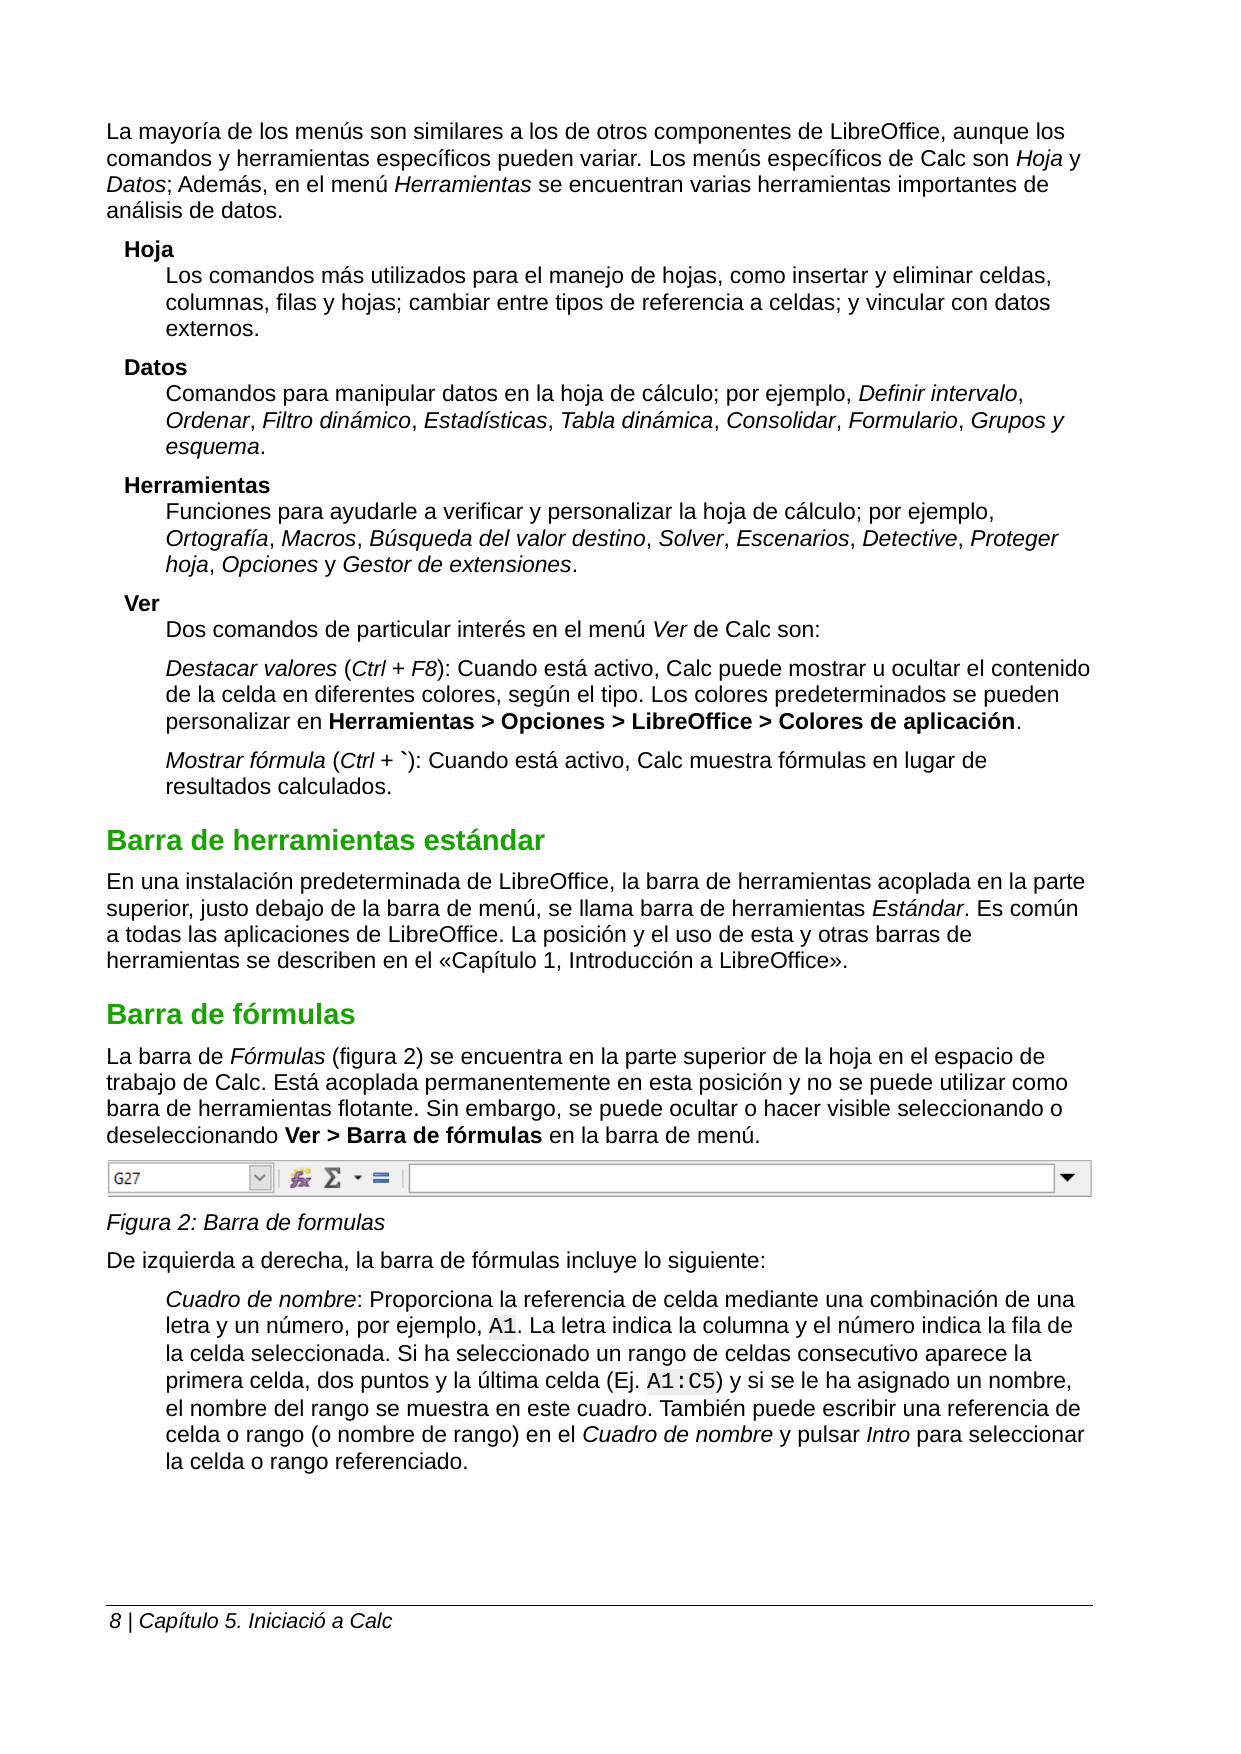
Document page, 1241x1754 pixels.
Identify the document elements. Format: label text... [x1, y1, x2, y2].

text Dos comandos de particular interés en el menú Ver de Calc son: [165, 616, 1093, 642]
subtitle Barra de herramientas estándar [106, 823, 1093, 856]
picture [107, 1160, 1092, 1197]
text Figura 2: Barra de formulas [106, 1208, 1093, 1235]
text Cuadro de nombre: Proporciona la referencia de celda mediante una combinación de una letra y un número, por ejemplo, A1. La letra indica la columna y el número indica la fila de la celda seleccionada. Si ha seleccionado un rango de celdas consecutivo aparece la primera celda, dos puntos y la última celda (Ej. A1:C5) y si se le ha asignado un nombre, el nombre del rango se muestra en este cuadro. También puede escribir una referencia de celda o rango (o nombre de rango) en el Cuadro de nombre y pulsar Intro para seleccionar la celda o rango referenciado. [165, 1286, 1093, 1474]
text Datos [124, 354, 1093, 380]
text Funciones para ayudarle a verificar y personalizar la hoja de cálculo; por ejemplo, Ortografía, Macros, Búsqueda del valor destino, Solver, Escenarios, Detective, Proteger hoja, Opciones y Gestor de extensiones. [165, 498, 1093, 577]
text Mostrar fórmula (Ctrl + `): Cuando está activo, Calc muestra fórmulas en lugar de resultados calculados. [165, 747, 1093, 799]
text Comandos para manipular datos en la hoja de cálculo; por ejemplo, Definir intervalo, Ordenar, Filtro dinámico, Estadísticas, Tabla dinámica, Consolidar, Formulario, Grupos y esquema. [165, 380, 1093, 459]
text De izquierda a derecha, la barra de fórmulas incluye lo siguiente: [106, 1247, 1093, 1273]
subtitle Barra de fórmulas [106, 997, 1093, 1031]
text En una instalación predeterminada de LibreOffice, la barra de herramientas acoplada en la parte superior, justo debajo de la barra de menú, se llama barra de herramientas Estándar. Es común a todas las aplicaciones de LibreOffice. La posición y el uso de esta y otras barras de herramientas se describen en el «Capítulo 1, Introducción a LibreOffice». [106, 868, 1093, 974]
text Hoja [124, 236, 1093, 262]
text Herramientas [124, 472, 1093, 498]
text Destacar valores (Ctrl + F8): Cuando está activo, Calc puede mostrar u ocultar el contenido de la celda en diferentes colores, según el tipo. Los colores predeterminados se pueden personalizar en Herramientas > Opciones > LibreOffice > Colores de aplicación. [165, 655, 1093, 734]
text Los comandos más utilizados para el manejo de hojas, como insertar y eliminar celdas, columnas, filas y hojas; cambiar entre tipos de referencia a celdas; y vincular con datos externos. [165, 262, 1093, 341]
text La barra de Fórmulas (figura 2) se encuentra en la parte superior de la hoja en el espacio de trabajo de Calc. Está acoplada permanentemente en esta posición y no se puede utilizar como barra de herramientas flotante. Sin embargo, se puede ocultar o hacer visible seleccionando o deseleccionando Ver > Barra de fórmulas en la barra de menú. [106, 1043, 1093, 1148]
text Ver [124, 590, 1093, 616]
text La mayoría de los menús son similares a los de otros componentes de LibreOffice, aunque los comandos y herramientas específicos pueden variar. Los menús específicos de Calc son Hoja y Datos; Además, en el menú Herramientas se encuentran varias herramientas importantes de análisis de datos. [106, 118, 1093, 223]
